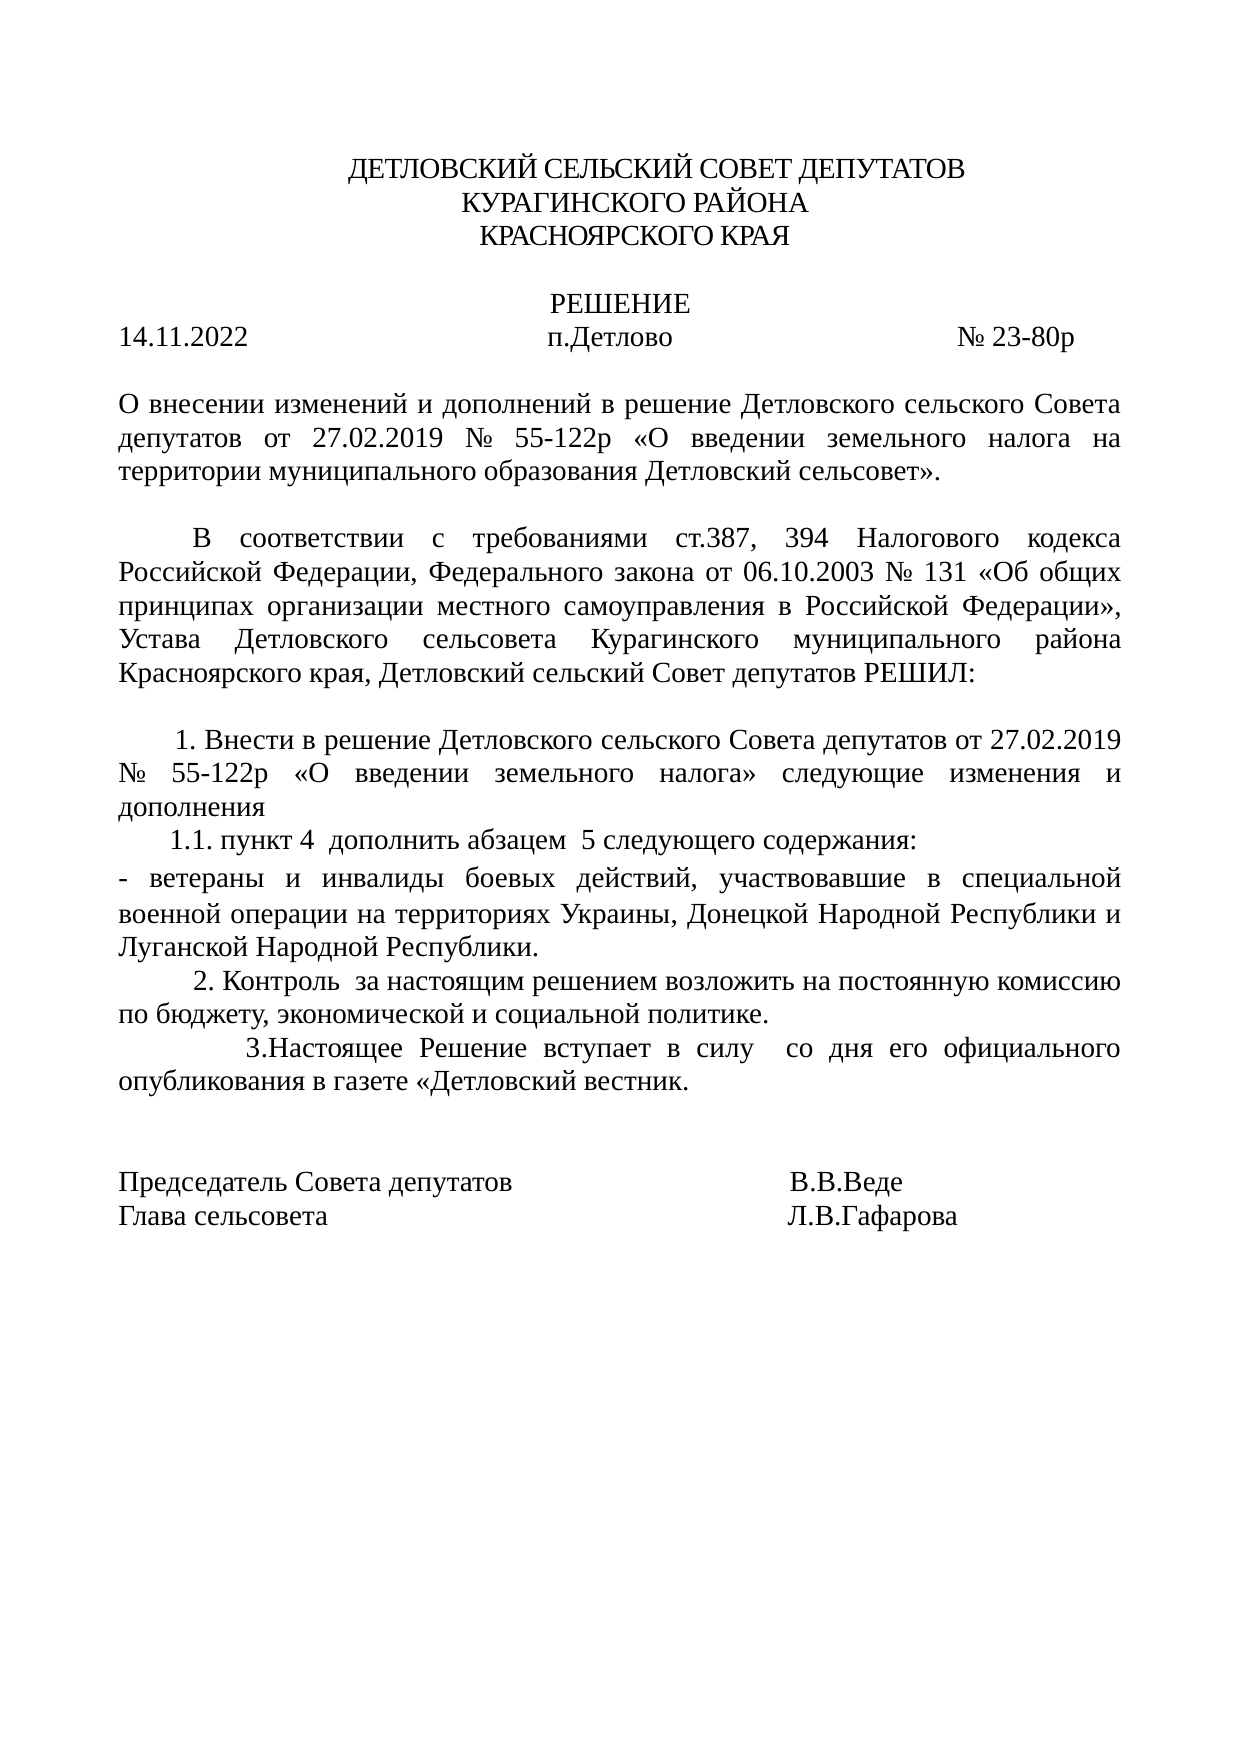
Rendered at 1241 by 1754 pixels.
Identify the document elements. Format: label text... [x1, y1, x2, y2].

text 2. Контроль за настоящим решением возложить на постоянную комиссию по бюджету, экономической и социальной политике. [118, 963, 1122, 1030]
text 3.Настоящее Решение вступает в силу со дня его официального опубликования в газете «Детловский вестник. [118, 1030, 1122, 1097]
text КУРАГИНСКОГО РАЙОНА [148, 185, 1122, 219]
text В соответствии с требованиями ст.387, 394 Налогового кодекса Российской Федерации, Федерального закона от 06.10.2003 № 131 «Об общих принципах организации местного самоуправления в Российской Федерации», Устава Детловского сельсовета Курагинского муниципального района Красноярского края, Детловский сельский Совет депутатов РЕШИЛ: [118, 521, 1122, 688]
text 14.11.2022 п.Детлово № 23-80р [118, 319, 1122, 353]
text РЕШЕНИЕ [118, 286, 1122, 319]
text - ветераны и инвалиды боевых действий, участвовавшие в специальной военной операции на территориях Украины, Донецкой Народной Республики и Луганской Народной Республики. [118, 856, 1122, 963]
text ДЕТЛОВСКИЙ СЕЛЬСКИЙ СОВЕТ ДЕПУТАТОВ [148, 152, 1122, 185]
text О внесении изменений и дополнений в решение Детловского сельского Совета депутатов от 27.02.2019 № 55-122р «О введении земельного налога на территории муниципального образования Детловский сельсовет». [118, 386, 1122, 487]
text Председатель Совета депутатов В.В.Веде [118, 1164, 1122, 1198]
text Глава сельсовета Л.В.Гафарова [118, 1198, 1122, 1231]
text 1. Внести в решение Детловского сельского Совета депутатов от 27.02.2019 № 55-122р «О введении земельного налога» следующие изменения и дополнения [118, 722, 1122, 822]
text 1.1. пункт 4 дополнить абзацем 5 следующего содержания: [118, 822, 1122, 856]
text КРАСНОЯРСКОГО КРАЯ [148, 219, 1122, 252]
